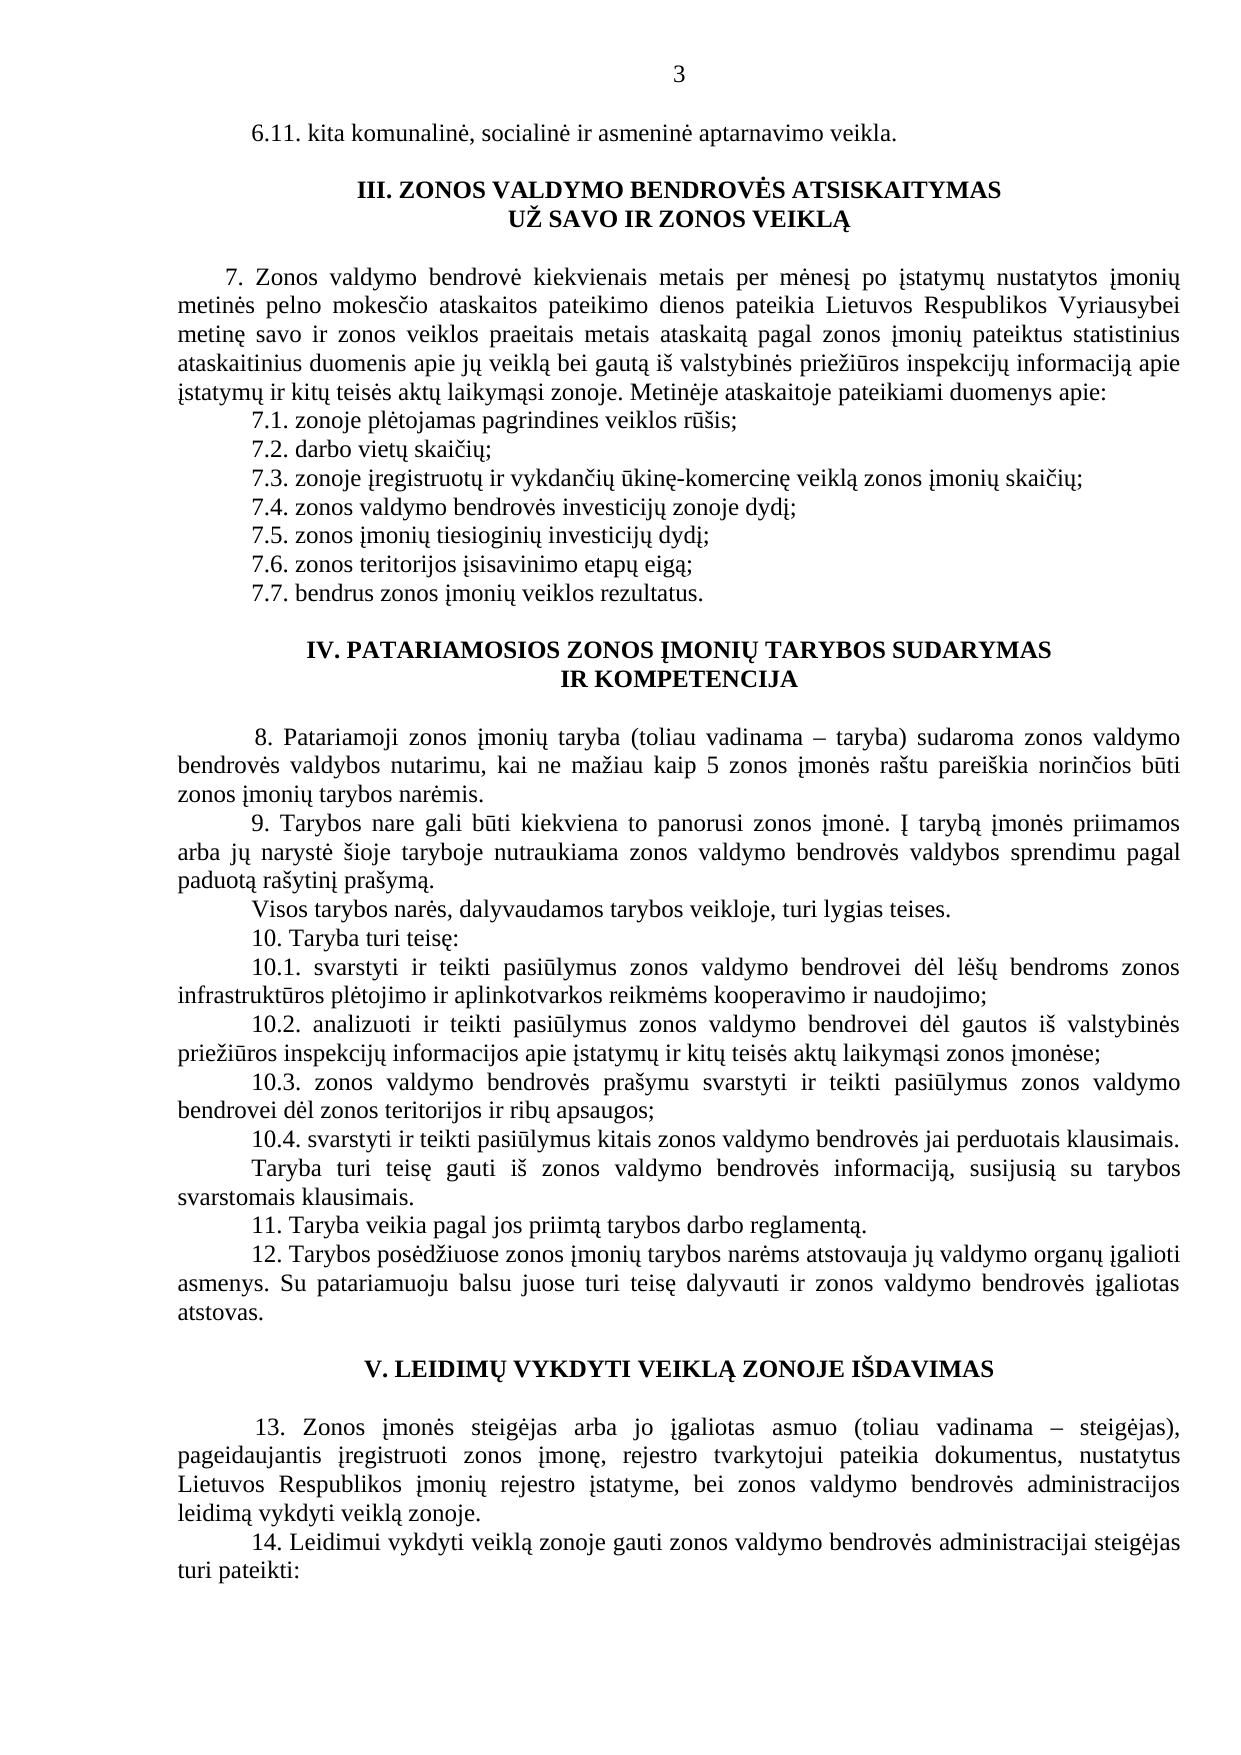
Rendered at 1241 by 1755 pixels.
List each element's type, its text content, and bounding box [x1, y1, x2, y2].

text 7.5. zonos įmonių tiesioginių investicijų dydį; [177, 521, 1181, 549]
text 7. Zonos valdymo bendrovė kiekvienais metais per mėnesį po įstatymų nustatytos įmonių metinės pelno mokesčio ataskaitos pateikimo dienos pateikia Lietuvos Respublikos Vyriausybei metinę savo ir zonos veiklos praeitais metais ataskaitą pagal zonos įmonių pateiktus statistinius ataskaitinius duomenis apie jų veiklą bei gautą iš valstybinės priežiūros inspekcijų informaciją apie įstatymų ir kitų teisės aktų laikymąsi zonoje. Metinėje ataskaitoje pateikiami duomenys apie: [177, 262, 1181, 406]
text 11. Taryba veikia pagal jos priimtą tarybos darbo reglamentą. [177, 1211, 1181, 1239]
text UŽ SAVO IR ZONOS VEIKLĄ [177, 204, 1181, 233]
text 12. Tarybos posėdžiuose zonos įmonių tarybos narėms atstovauja jų valdymo organų įgalioti asmenys. Su patariamuoju balsu juose turi teisę dalyvauti ir zonos valdymo bendrovės įgaliotas atstovas. [177, 1239, 1181, 1326]
text 9. Tarybos nare gali būti kiekviena to panorusi zonos įmonė. Į tarybą įmonės priimamos arba jų narystė šioje taryboje nutraukiama zonos valdymo bendrovės valdybos sprendimu pagal paduotą rašytinį prašymą. [177, 808, 1181, 894]
text Visos tarybos narės, dalyvaudamos tarybos veikloje, turi lygias teises. [177, 894, 1181, 923]
text 7.7. bendrus zonos įmonių veiklos rezultatus. [177, 578, 1181, 607]
text 14. Leidimui vykdyti veiklą zonoje gauti zonos valdymo bendrovės administracijai steigėjas turi pateikti: [177, 1527, 1181, 1584]
text 10.3. zonos valdymo bendrovės prašymu svarstyti ir teikti pasiūlymus zonos valdymo bendrovei dėl zonos teritorijos ir ribų apsaugos; [177, 1067, 1181, 1124]
text V. LEIDIMŲ VYKDYTI VEIKLĄ ZONOJE IŠDAVIMAS [177, 1354, 1181, 1383]
text 10.4. svarstyti ir teikti pasiūlymus kitais zonos valdymo bendrovės jai perduotais klausimais. [177, 1124, 1181, 1153]
text III. ZONOS VALDYMO BENDROVĖS ATSISKAITYMAS [177, 176, 1181, 204]
text 6.11. kita komunalinė, socialinė ir asmeninė aptarnavimo veikla. [177, 118, 1181, 147]
text 7.3. zonoje įregistruotų ir vykdančių ūkinę-komercinę veiklą zonos įmonių skaičių; [177, 463, 1181, 492]
text 13. Zonos įmonės steigėjas arba jo įgaliotas asmuo (toliau vadinama – steigėjas), pageidaujantis įregistruoti zonos įmonę, rejestro tvarkytojui pateikia dokumentus, nustatytus Lietuvos Respublikos įmonių rejestro įstatyme, bei zonos valdymo bendrovės administracijos leidimą vykdyti veiklą zonoje. [177, 1412, 1181, 1527]
text IR KOMPETENCIJA [177, 664, 1181, 693]
text 7.4. zonos valdymo bendrovės investicijų zonoje dydį; [177, 492, 1181, 521]
text 8. Patariamoji zonos įmonių taryba (toliau vadinama – taryba) sudaroma zonos valdymo bendrovės valdybos nutarimu, kai ne mažiau kaip 5 zonos įmonės raštu pareiškia norinčios būti zonos įmonių tarybos narėmis. [177, 722, 1181, 808]
text 10. Taryba turi teisę: [177, 923, 1181, 952]
text 7.1. zonoje plėtojamas pagrindines veiklos rūšis; [177, 406, 1181, 434]
text 7.2. darbo vietų skaičių; [177, 434, 1181, 463]
text 10.2. analizuoti ir teikti pasiūlymus zonos valdymo bendrovei dėl gautos iš valstybinės priežiūros inspekcijų informacijos apie įstatymų ir kitų teisės aktų laikymąsi zonos įmonėse; [177, 1009, 1181, 1067]
text Taryba turi teisę gauti iš zonos valdymo bendrovės informaciją, susijusią su tarybos svarstomais klausimais. [177, 1153, 1181, 1211]
text IV. PATARIAMOSIOS ZONOS ĮMONIŲ TARYBOS SUDARYMAS [177, 636, 1181, 664]
text 10.1. svarstyti ir teikti pasiūlymus zonos valdymo bendrovei dėl lėšų bendroms zonos infrastruktūros plėtojimo ir aplinkotvarkos reikmėms kooperavimo ir naudojimo; [177, 952, 1181, 1009]
text 7.6. zonos teritorijos įsisavinimo etapų eigą; [177, 549, 1181, 578]
